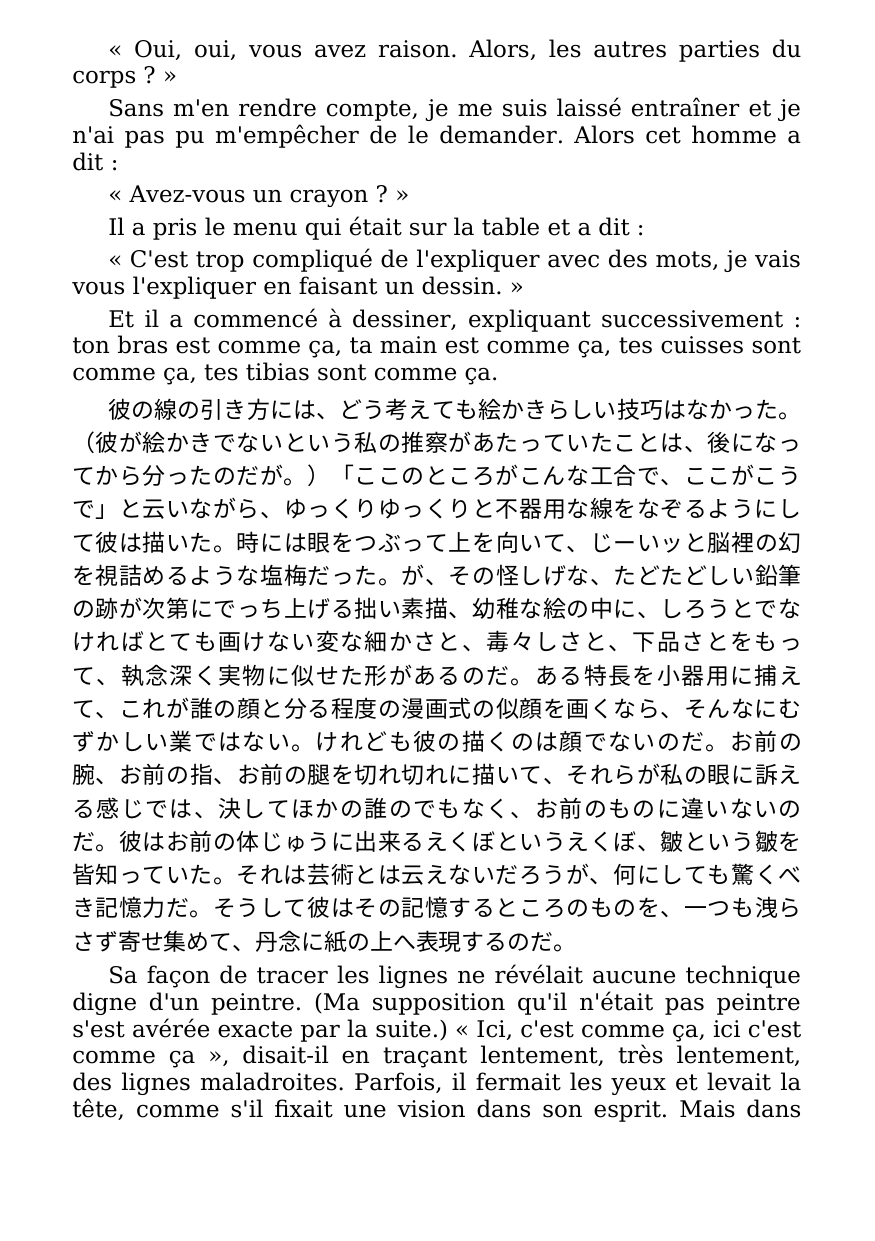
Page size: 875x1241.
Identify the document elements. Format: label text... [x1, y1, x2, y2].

text Sa façon de tracer les lignes ne révélait aucune technique digne d'un peintre. (Ma supposition qu'il n'était pas peintre s'est avérée exacte par la suite.) « Ici, c'est comme ça, ici c'est comme ça », disait-il en traçant lentement, très lentement, des lignes maladroites. Parfois, il fermait les yeux et levait la tête, comme s'il fixait une vision dans son esprit. Mais dans [72, 962, 802, 1122]
text « Avez-vous un crayon ? » [72, 181, 802, 208]
text Et il a commencé à dessiner, expliquant successivement : ton bras est comme ça, ta main est comme ça, tes cuisses sont comme ça, tes tibias sont comme ça. [72, 306, 802, 386]
text Sans m'en rendre compte, je me suis laissé entraîner et je n'ai pas pu m'empêcher de le demander. Alors cet homme a dit : [72, 95, 802, 175]
text « Oui, oui, vous avez raison. Alors, les autres parties du corps ? » [72, 36, 802, 89]
text 彼の線の引き方には、どう考えても絵かきらしい技巧はなかった。（彼が絵かきでないという私の推察があたっていたことは、後になってから分ったのだが。）「ここのところがこんな工合で、ここがこうで」と云いながら、ゆっくりゆっくりと不器用な線をなぞるようにして彼は描いた。時には眼をつぶって上を向いて、じーいッと脳裡の幻を視詰めるような塩梅だった。が、その怪しげな、たどたどしい鉛筆の跡が次第にでっち上げる拙い素描、幼稚な絵の中に、しろうとでなければとても画けない変な細かさと、毒々しさと、下品さとをもって、執念深く実物に似せた形があるのだ。ある特長を小器用に捕えて、これが誰の顔と分る程度の漫画式の似顔を画くなら、そんなにむずかしい業ではない。けれども彼の描くのは顔でないのだ。お前の腕、お前の指、お前の腿を切れ切れに描いて、それらが私の眼に訴える感じでは、決してほかの誰のでもなく、お前のものに違いないのだ。彼はお前の体じゅうに出来るえくぼというえくぼ、皺という皺を皆知っていた。それは芸術とは云えないだろうが、何にしても驚くべき記憶力だ。そうして彼はその記憶するところのものを、一つも洩らさず寄せ集めて、丹念に紙の上へ表現するのだ。 [72, 392, 802, 957]
text Il a pris le menu qui était sur la table et a dit : [72, 214, 802, 241]
text « C'est trop compliqué de l'expliquer avec des mots, je vais vous l'expliquer en faisant un dessin. » [72, 246, 802, 300]
